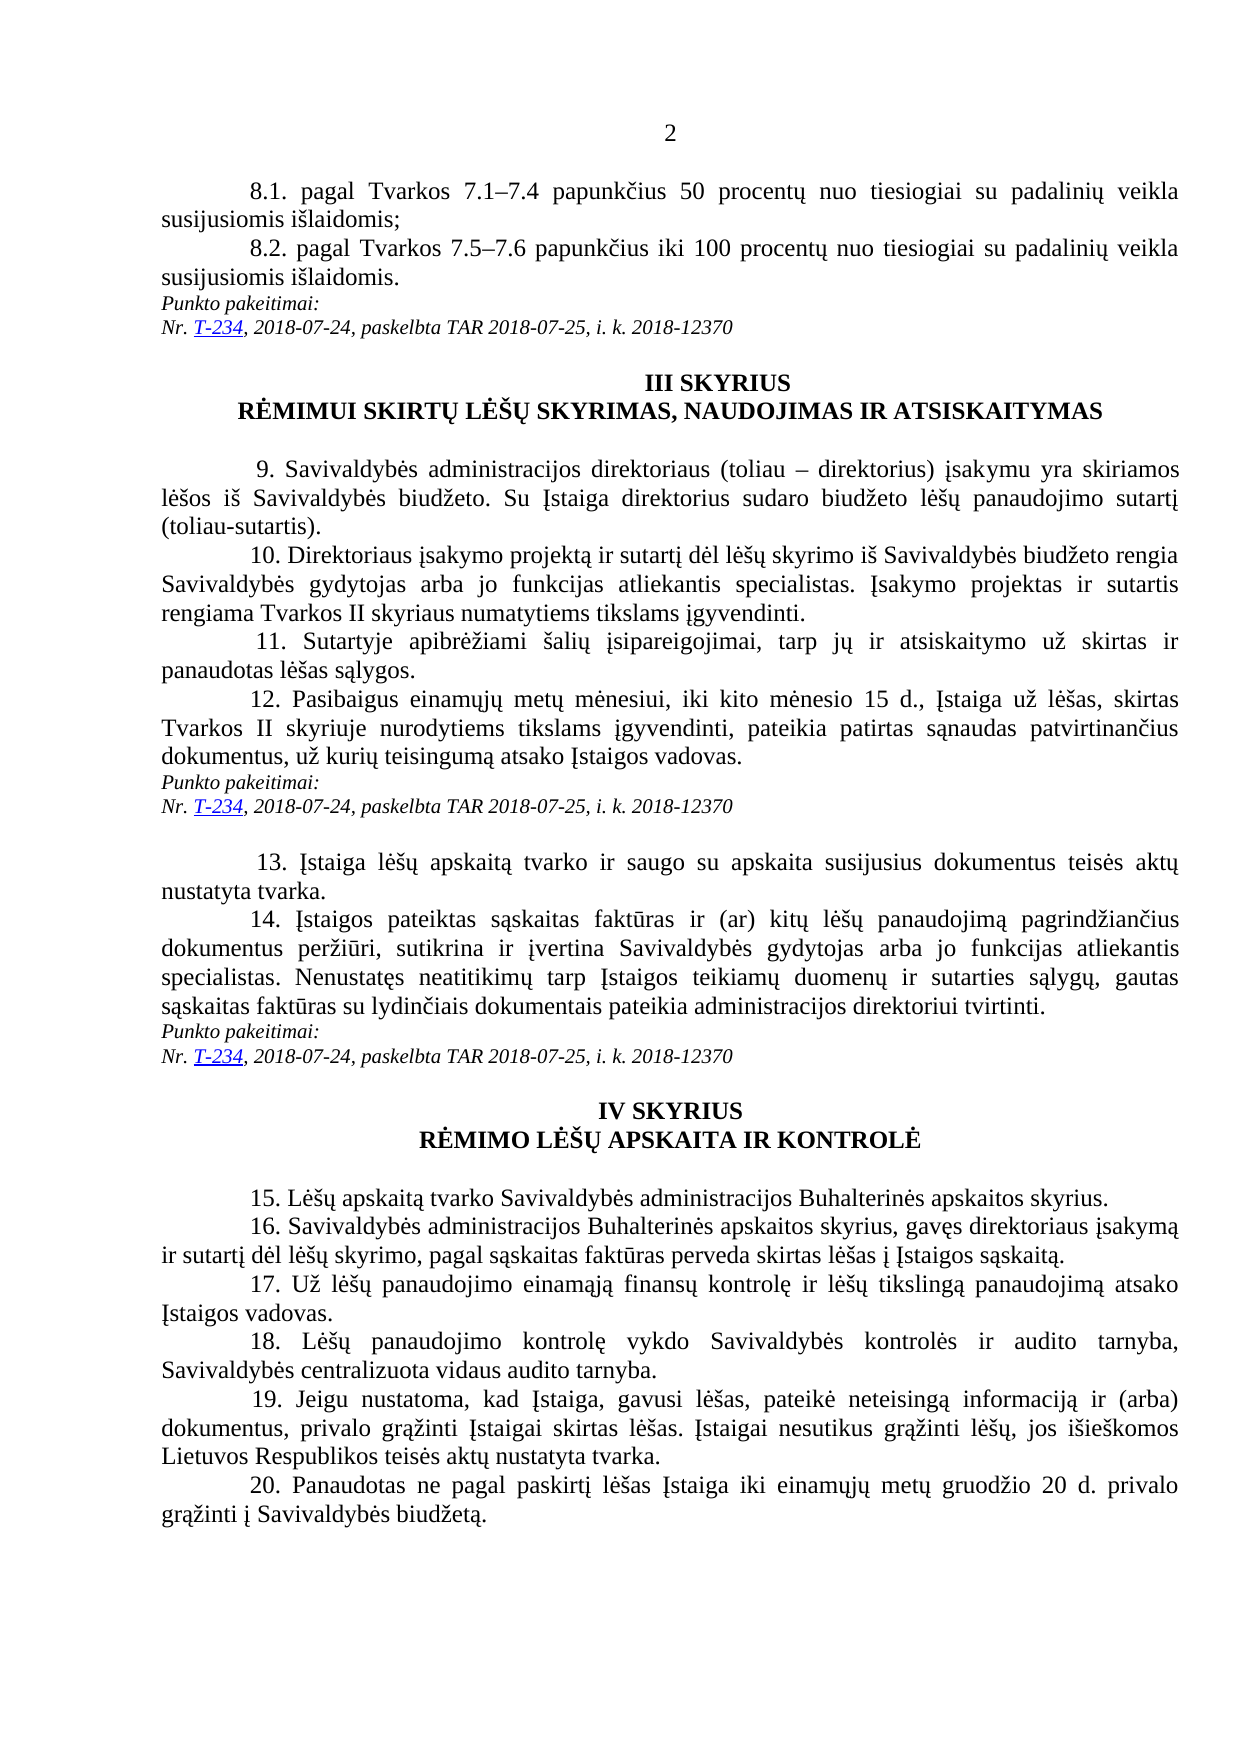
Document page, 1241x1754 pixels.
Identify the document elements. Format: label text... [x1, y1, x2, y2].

text Nr. T-234, 2018-07-24, paskelbta TAR 2018-07-25, i. k. 2018-12370 [161, 315, 1180, 339]
text 16. Savivaldybės administracijos Buhalterinės apskaitos skyrius, gavęs direktoriaus įsakymą ir sutartį dėl lėšų skyrimo, pagal sąskaitas faktūras perveda skirtas lėšas į Įstaigos sąskaitą. [161, 1211, 1180, 1269]
text 15. Lėšų apskaitą tvarko Savivaldybės administracijos Buhalterinės apskaitos skyrius. [161, 1183, 1180, 1211]
text Nr. T-234, 2018-07-24, paskelbta TAR 2018-07-25, i. k. 2018-12370 [161, 794, 1180, 818]
text 10. Direktoriaus įsakymo projektą ir sutartį dėl lėšų skyrimo iš Savivaldybės biudžeto rengia Savivaldybės gydytojas arba jo funkcijas atliekantis specialistas. Įsakymo projektas ir sutartis rengiama Tvarkos II skyriaus numatytiems tikslams įgyvendinti. [161, 540, 1180, 626]
text RĖMIMO LĖŠŲ APSKAITA IR KONTROLĖ [161, 1125, 1180, 1154]
text III SKYRIUS [161, 368, 1180, 396]
text 13. Įstaiga lėšų apskaitą tvarko ir saugo su apskaita susijusius dokumentus teisės aktų nustatyta tvarka. [161, 847, 1180, 904]
text 8.1. pagal Tvarkos 7.1‒7.4 papunkčius 50 procentų nuo tiesiogiai su padalinių veikla susijusiomis išlaidomis; [161, 176, 1180, 233]
text 8.2. pagal Tvarkos 7.5‒7.6 papunkčius iki 100 procentų nuo tiesiogiai su padalinių veikla susijusiomis išlaidomis. [161, 233, 1180, 291]
text IV SKYRIUS [161, 1096, 1180, 1125]
text Punkto pakeitimai: [161, 770, 1180, 794]
text Punkto pakeitimai: [161, 1019, 1180, 1043]
text 17. Už lėšų panaudojimo einamąją finansų kontrolę ir lėšų tikslingą panaudojimą atsako Įstaigos vadovas. [161, 1269, 1180, 1326]
text 18. Lėšų panaudojimo kontrolę vykdo Savivaldybės kontrolės ir audito tarnyba, Savivaldybės centralizuota vidaus audito tarnyba. [161, 1326, 1180, 1384]
text 12. Pasibaigus einamųjų metų mėnesiui, iki kito mėnesio 15 d., Įstaiga už lėšas, skirtas Tvarkos II skyriuje nurodytiems tikslams įgyvendinti, pateikia patirtas sąnaudas patvirtinančius dokumentus, už kurių teisingumą atsako Įstaigos vadovas. [161, 684, 1180, 770]
text Punkto pakeitimai: [161, 291, 1180, 315]
text 19. Jeigu nustatoma, kad Įstaiga, gavusi lėšas, pateikė neteisingą informaciją ir (arba) dokumentus, privalo grąžinti Įstaigai skirtas lėšas. Įstaigai nesutikus grąžinti lėšų, jos išieškomos Lietuvos Respublikos teisės aktų nustatyta tvarka. [161, 1384, 1180, 1470]
text 11. Sutartyje apibrėžiami šalių įsipareigojimai, tarp jų ir atsiskaitymo už skirtas ir panaudotas lėšas sąlygos. [161, 626, 1180, 684]
text Nr. T-234, 2018-07-24, paskelbta TAR 2018-07-25, i. k. 2018-12370 [161, 1043, 1180, 1068]
text 20. Panaudotas ne pagal paskirtį lėšas Įstaiga iki einamųjų metų gruodžio 20 d. privalo grąžinti į Savivaldybės biudžetą. [161, 1470, 1180, 1528]
text 9. Savivaldybės administracijos direktoriaus (toliau – direktorius) įsakymu yra skiriamos lėšos iš Savivaldybės biudžeto. Su Įstaiga direktorius sudaro biudžeto lėšų panaudojimo sutartį (toliau-sutartis). [161, 454, 1180, 540]
text RĖMIMUI SKIRTŲ LĖŠŲ SKYRIMAS, NAUDOJIMAS IR ATSISKAITYMAS [161, 396, 1180, 425]
text 14. Įstaigos pateiktas sąskaitas faktūras ir (ar) kitų lėšų panaudojimą pagrindžiančius dokumentus peržiūri, sutikrina ir įvertina Savivaldybės gydytojas arba jo funkcijas atliekantis specialistas. Nenustatęs neatitikimų tarp Įstaigos teikiamų duomenų ir sutarties sąlygų, gautas sąskaitas faktūras su lydinčiais dokumentais pateikia administracijos direktoriui tvirtinti. [161, 904, 1180, 1019]
